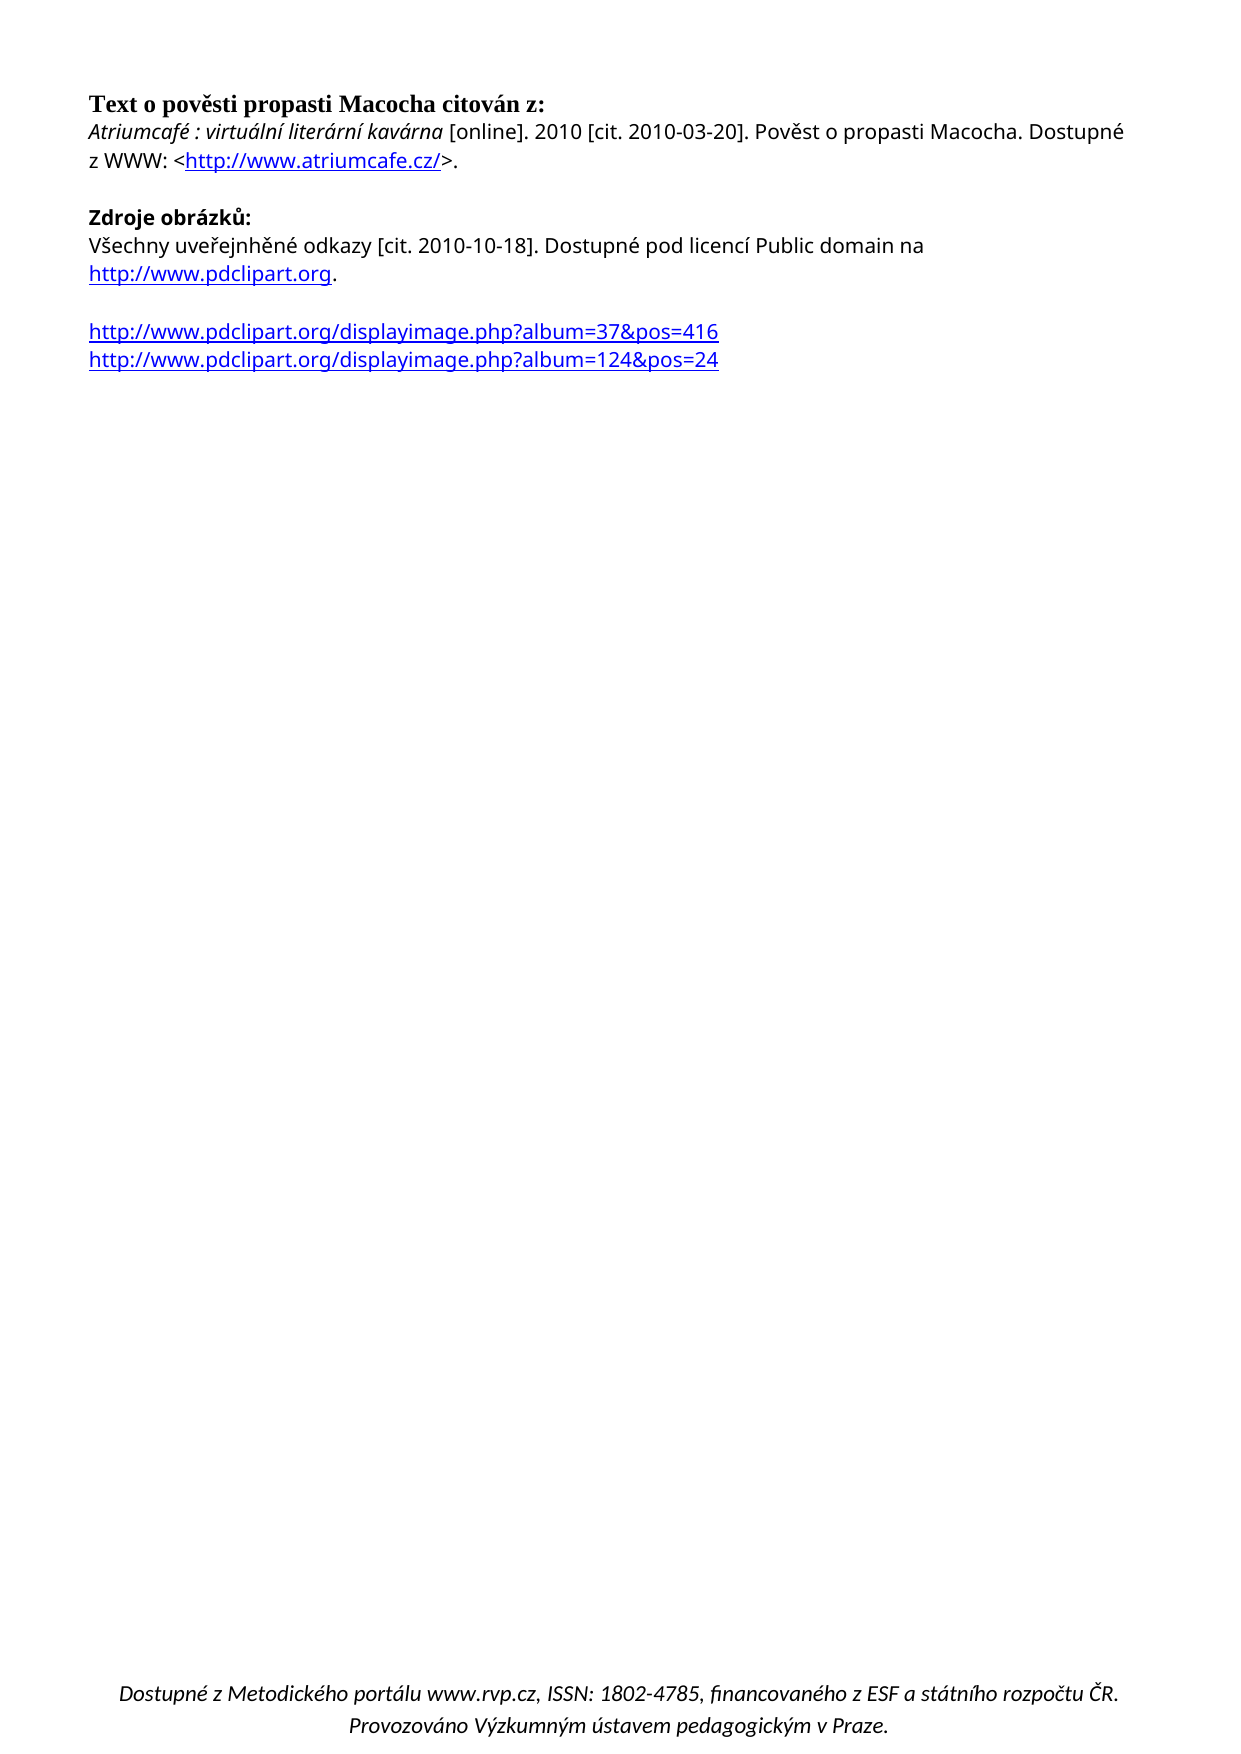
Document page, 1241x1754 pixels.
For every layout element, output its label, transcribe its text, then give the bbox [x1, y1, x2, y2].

text Text o pověsti propasti Macocha citován z: [89, 89, 1152, 117]
text Zdroje obrázků: [89, 203, 1152, 231]
text http://www.pdclipart.org/displayimage.php?album=37&pos=416 http://www.pdclipart.org/displayimage.php?album=124&pos=24 [89, 317, 1152, 374]
text Atriumcafé : virtuální literární kavárna [online]. 2010 [cit. 2010-03-20]. Pověst o propasti Macocha. Dostupné z WWW: <http://www.atriumcafe.cz/>. [89, 117, 1152, 174]
text Všechny uveřejnhěné odkazy [cit. 2010-10-18]. Dostupné pod licencí Public domain na http://www.pdclipart.org. [89, 231, 1152, 288]
